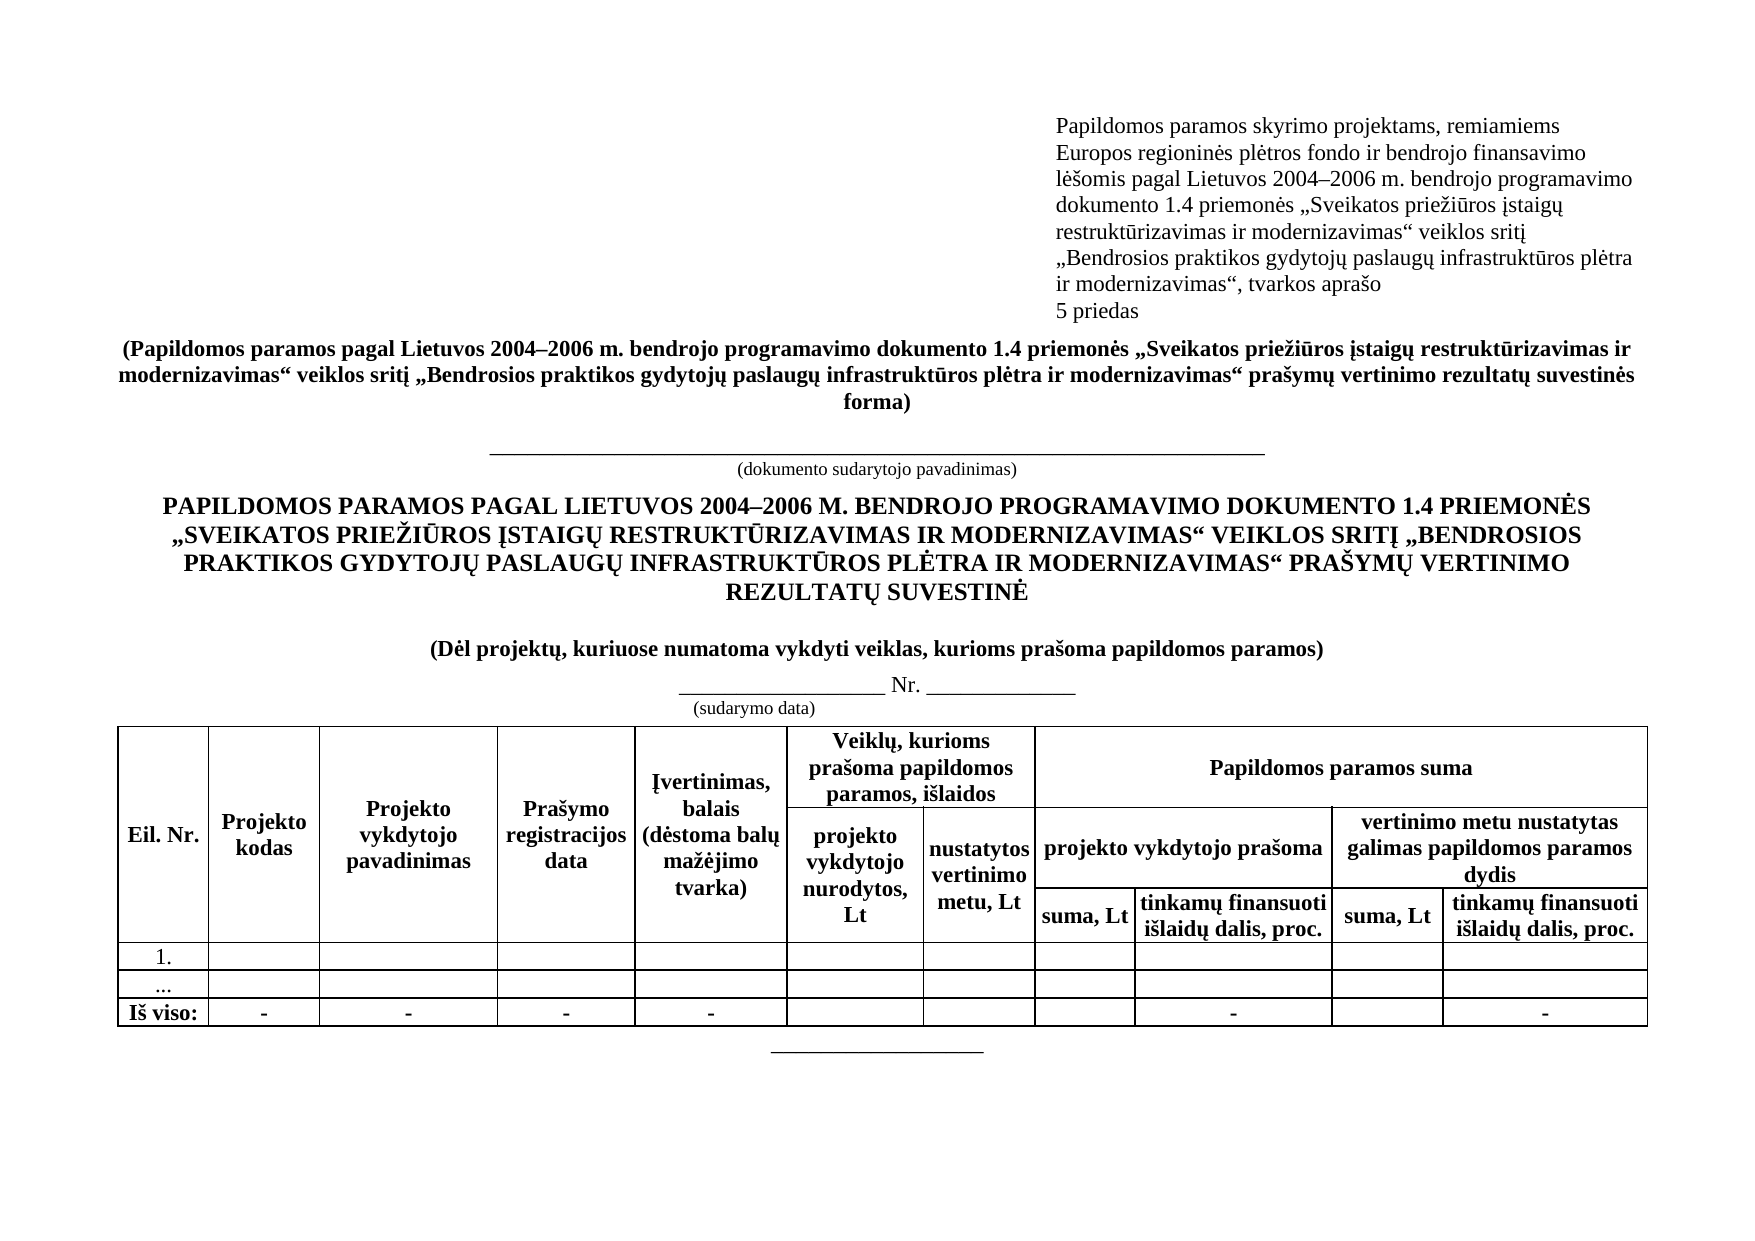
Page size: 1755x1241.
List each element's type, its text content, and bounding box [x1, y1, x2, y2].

table_cell [493, 943, 497, 969]
table_cell [1643, 943, 1647, 969]
text 5 priedas [1056, 297, 1636, 323]
text __________________ Nr. _____________ [118, 671, 1636, 697]
text (dokumento sudarytojo pavadinimas) [118, 457, 1636, 479]
table_cell - [209, 999, 213, 1025]
text PAPILDOMOS PARAMOS PAGAL LIETUVOS 2004–2006 M. BENDROJO PROGRAMAVIMO DOKUMENTO 1.4 PRIEMONĖS „SVEIKATOS PRIEŽIŪROS ĮSTAIGŲ RESTRUKTŪRIZAVIMAS IR MODERNIZAVIMAS“ VEIKLOS SRITĮ „BENDROSIOS PRAKTIKOS GYDYTOJŲ PASLAUGŲ INFRASTRUKTŪROS PLĖTRA IR MODERNIZAVIMAS“ PRAŠYMŲ VERTINIMO REZULTATŲ SUVESTINĖ [118, 491, 1636, 606]
table_header Įvertinimas, balais (dėstoma balų mažėjimo tvarka) [636, 727, 786, 941]
table_cell [315, 971, 319, 997]
text (Dėl projektų, kuriuose numatoma vykdyti veiklas, kurioms prašoma papildomos paramos) [118, 635, 1636, 661]
table_header Prašymo registracijos data [498, 727, 634, 941]
table_cell suma, Lt [1333, 889, 1442, 941]
table_header Eil. Nr. [119, 727, 208, 941]
table_cell projekto vykdytojo prašoma [1036, 808, 1331, 887]
text ______________________________________________________________ [118, 429, 1636, 457]
table_cell [493, 971, 497, 997]
table_cell [1643, 971, 1647, 997]
text (sudarymo data) [118, 697, 1636, 718]
table_cell [320, 971, 324, 997]
table_cell - [1643, 999, 1647, 1025]
table_cell [924, 943, 928, 969]
table_cell [924, 971, 928, 997]
table_header Projekto vykdytojo pavadinimas [320, 727, 497, 941]
table_header Projekto kodas [209, 727, 319, 941]
table_cell - [315, 999, 319, 1025]
table_cell ... [204, 971, 208, 997]
table_cell [919, 999, 923, 1025]
table_cell [209, 971, 213, 997]
table_cell [924, 999, 928, 1025]
table_cell - [493, 999, 497, 1025]
text Papildomos paramos skyrimo projektams, remiamiems Europos regioninės plėtros fondo ir bendrojo finansavimo lėšomis pagal Lietuvos 2004–2006 m. bendrojo programavimo dokumento 1.4 priemonės „Sveikatos priežiūros įstaigų restruktūrizavimas ir modernizavimas“ veiklos sritį „Bendrosios praktikos gydytojų paslaugų infrastruktūros plėtra ir modernizavimas“, tvarkos aprašo [1056, 112, 1636, 297]
table_cell [209, 943, 213, 969]
text _________________ [118, 1027, 1636, 1055]
table_cell [919, 943, 923, 969]
table_cell projekto vykdytojo nurodytos, Lt [788, 808, 923, 941]
table_cell nustatytos vertinimo metu, Lt [924, 808, 1034, 941]
table_header Papildomos paramos suma [1036, 727, 1647, 806]
table_cell [320, 943, 324, 969]
table_cell - [320, 999, 324, 1025]
table_cell 1. [204, 943, 208, 969]
table_cell [919, 971, 923, 997]
table_cell suma, Lt [1036, 889, 1134, 941]
text (Papildomos paramos pagal Lietuvos 2004–2006 m. bendrojo programavimo dokumento 1.4 priemonės „Sveikatos priežiūros įstaigų restruktūrizavimas ir modernizavimas“ veiklos sritį „Bendrosios praktikos gydytojų paslaugų infrastruktūros plėtra ir modernizavimas“ prašymų vertinimo rezultatų suvestinės forma) [118, 335, 1636, 414]
table_cell [315, 943, 319, 969]
